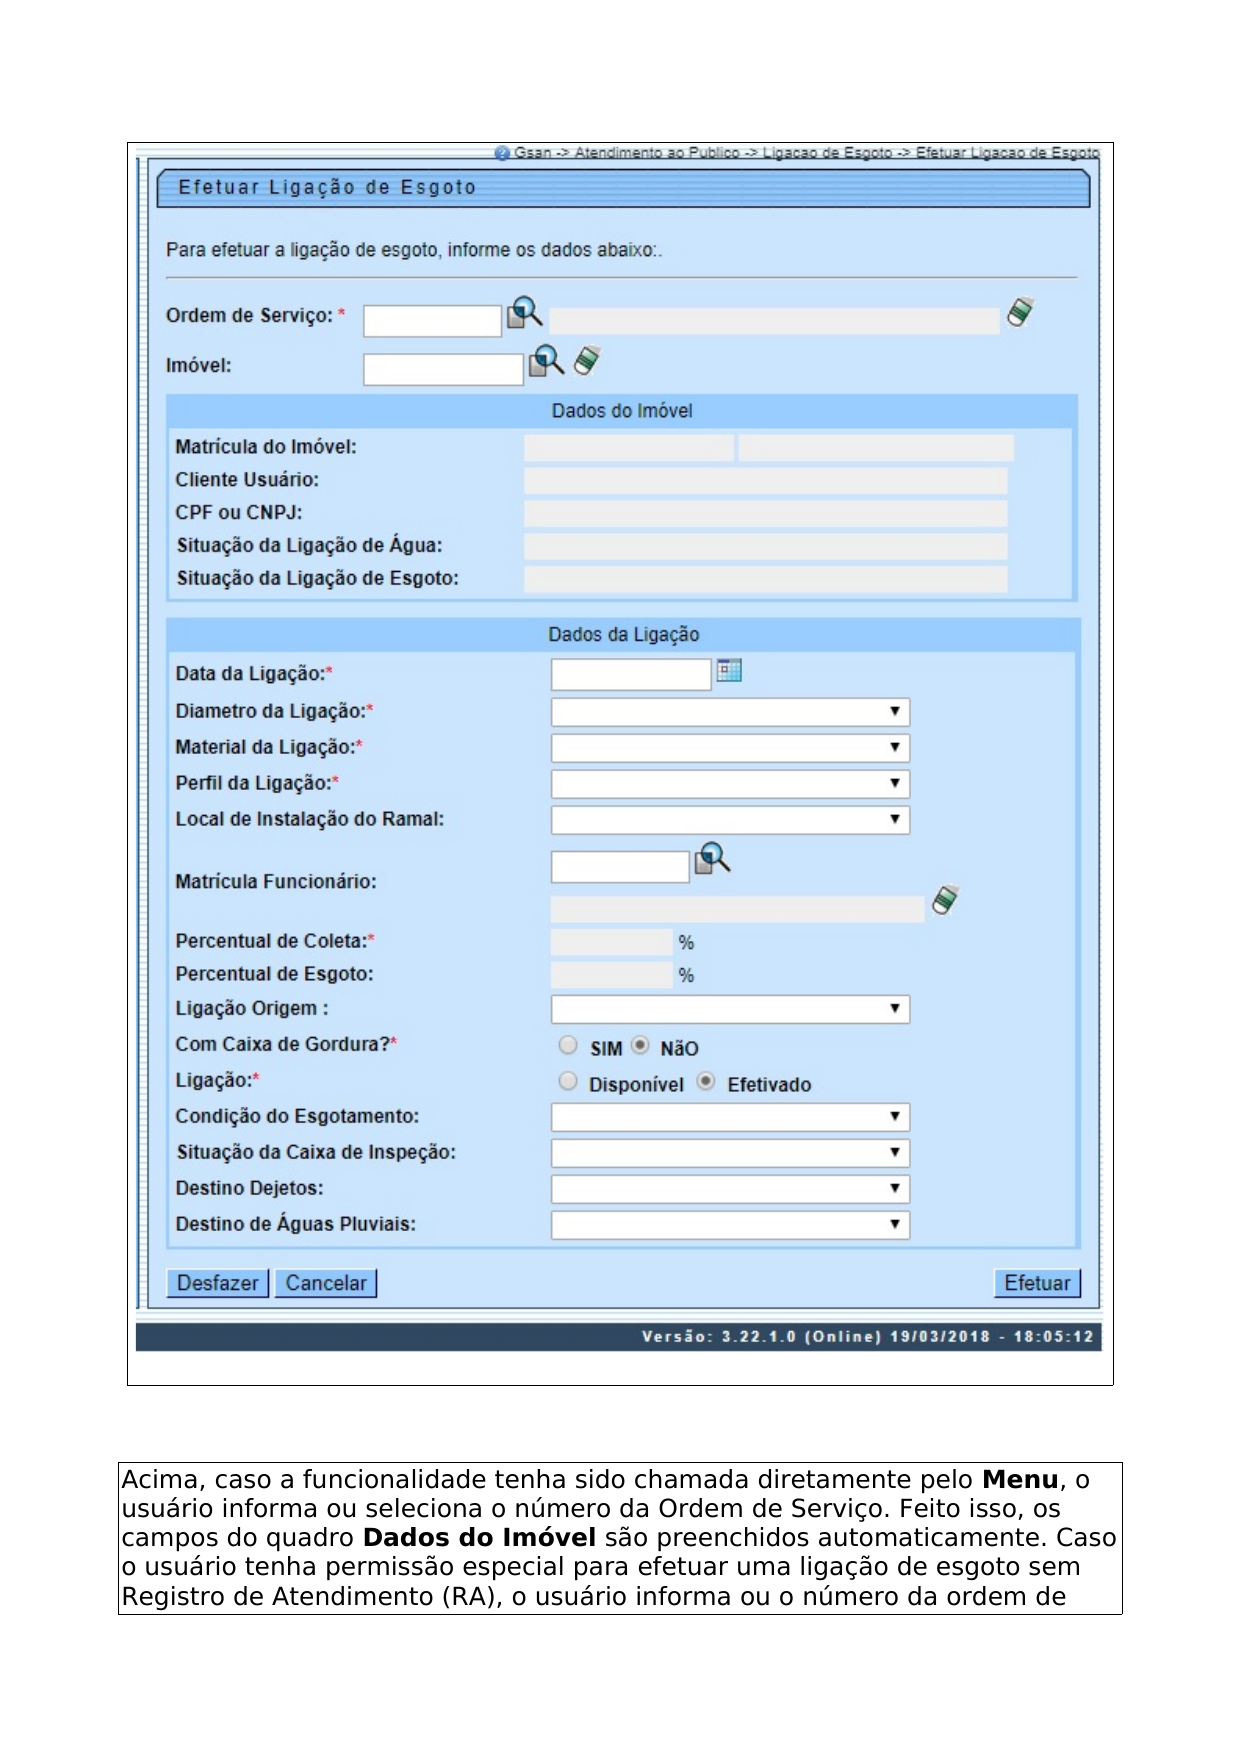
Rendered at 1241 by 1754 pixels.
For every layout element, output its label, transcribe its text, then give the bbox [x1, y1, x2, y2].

picture [135, 144, 1105, 1353]
table_header Acima, caso a funcionalidade tenha sido chamada diretamente pelo Menu, o usuário informa ou seleciona o número da Ordem de Serviço. Feito isso, os campos do quadro Dados do Imóvel são preenchidos automaticamente. Caso o usuário tenha permissão especial para efetuar uma ligação de esgoto sem Registro de Atendimento (RA), o usuário informa ou o número da ordem de [119, 1463, 1122, 1614]
table_header [128, 143, 1113, 1385]
